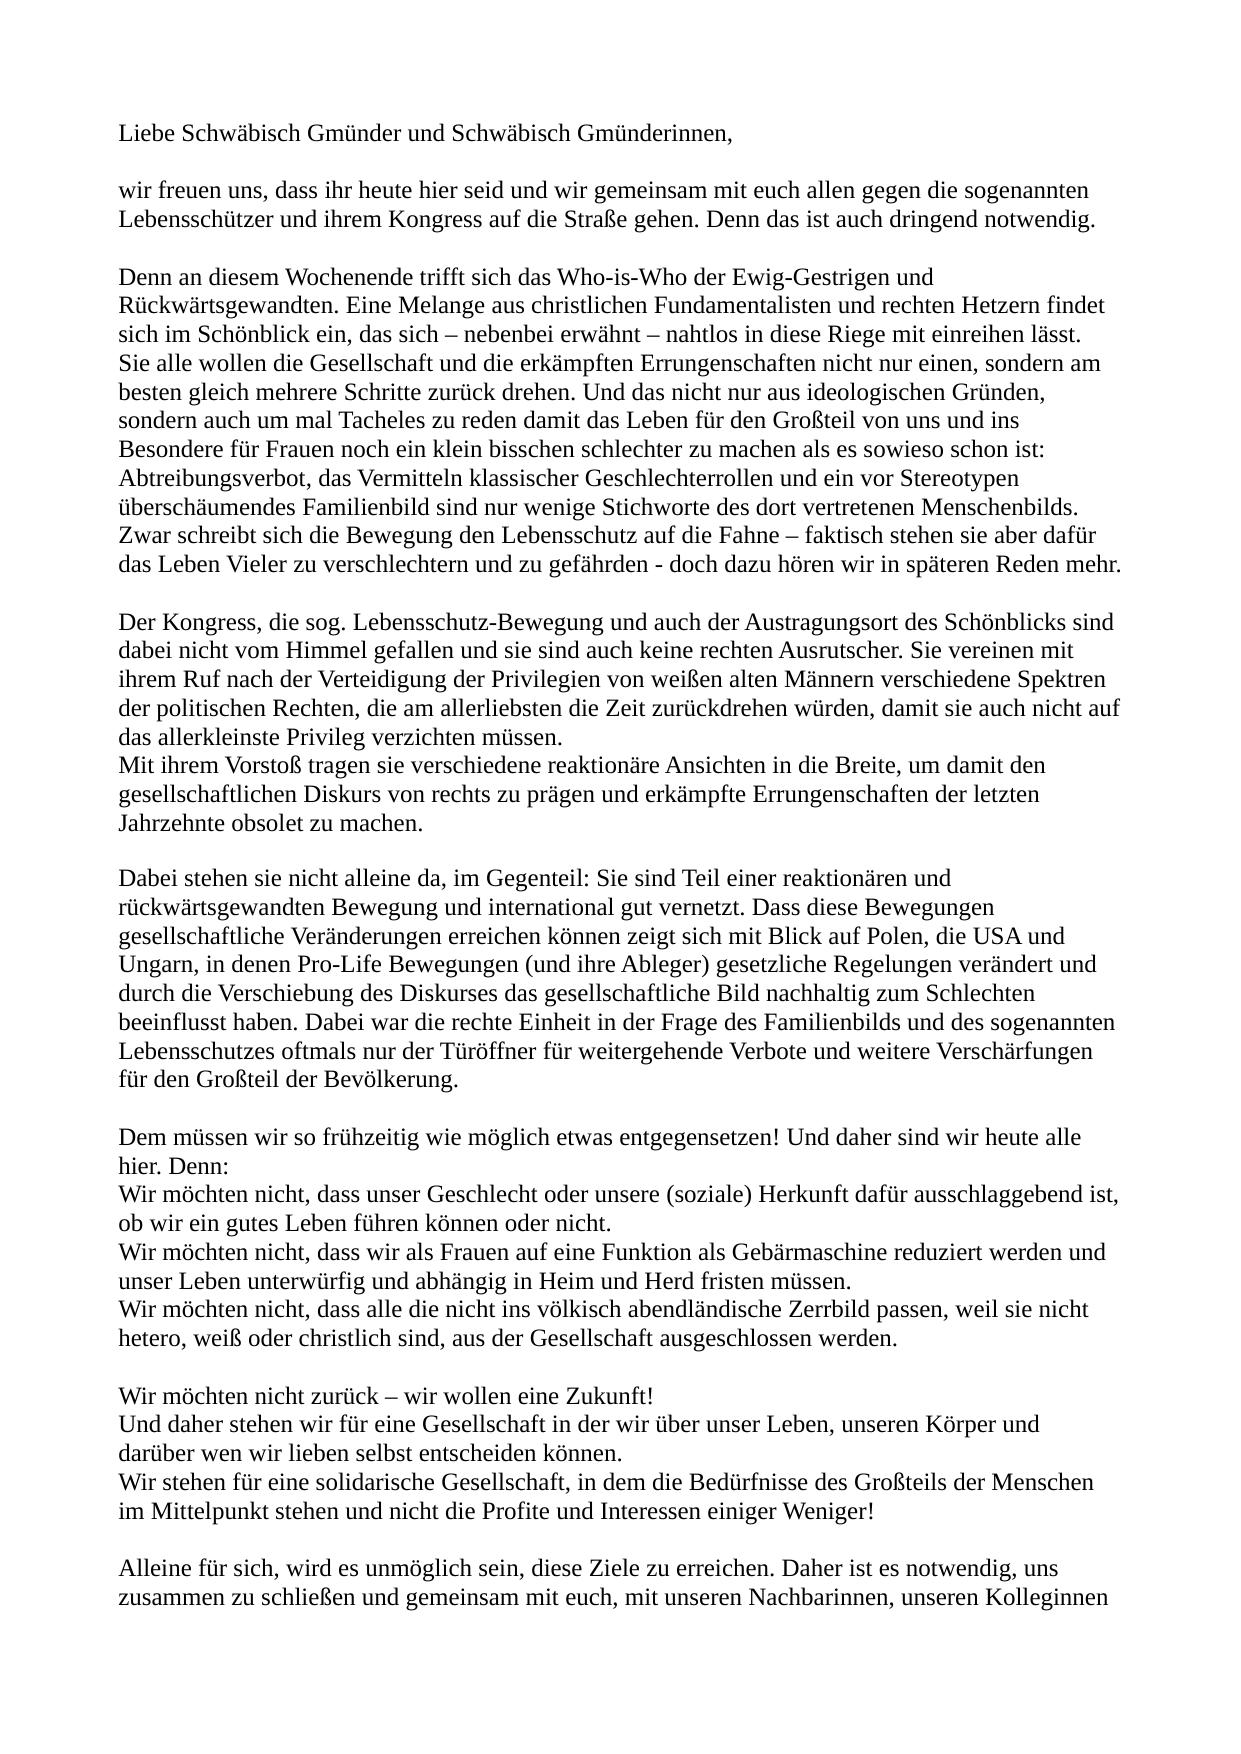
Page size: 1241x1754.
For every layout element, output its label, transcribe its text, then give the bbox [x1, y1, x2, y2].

text Wir möchten nicht, dass wir als Frauen auf eine Funktion als Gebärmaschine reduziert werden und unser Leben unterwürfig und abhängig in Heim und Herd fristen müssen. [118, 1237, 1122, 1294]
text Zwar schreibt sich die Bewegung den Lebensschutz auf die Fahne – faktisch stehen sie aber dafür das Leben Vieler zu verschlechtern und zu gefährden - doch dazu hören wir in späteren Reden mehr. [118, 521, 1122, 578]
text Der Kongress, die sog. Lebensschutz-Bewegung und auch der Austragungsort des Schönblicks sind dabei nicht vom Himmel gefallen und sie sind auch keine rechten Ausrutscher. Sie vereinen mit ihrem Ruf nach der Verteidigung der Privilegien von weißen alten Männern verschiedene Spektren der politischen Rechten, die am allerliebsten die Zeit zurückdrehen würden, damit sie auch nicht auf das allerkleinste Privileg verzichten müssen. [118, 607, 1122, 751]
text Liebe Schwäbisch Gmünder und Schwäbisch Gmünderinnen, [118, 118, 1122, 147]
text Mit ihrem Vorstoß tragen sie verschiedene reaktionäre Ansichten in die Breite, um damit den gesellschaftlichen Diskurs von rechts zu prägen und erkämpfte Errungenschaften der letzten Jahrzehnte obsolet zu machen. [118, 751, 1122, 837]
text Dem müssen wir so frühzeitig wie möglich etwas entgegensetzen! Und daher sind wir heute alle hier. Denn: [118, 1122, 1122, 1179]
text Sie alle wollen die Gesellschaft und die erkämpften Errungenschaften nicht nur einen, sondern am besten gleich mehrere Schritte zurück drehen. Und das nicht nur aus ideologischen Gründen, sondern auch um mal Tacheles zu reden damit das Leben für den Großteil von uns und ins Besondere für Frauen noch ein klein bisschen schlechter zu machen als es sowieso schon ist: Abtreibungsverbot, das Vermitteln klassischer Geschlechterrollen und ein vor Stereotypen überschäumendes Familienbild sind nur wenige Stichworte des dort vertretenen Menschenbilds. [118, 348, 1122, 521]
text Alleine für sich, wird es unmöglich sein, diese Ziele zu erreichen. Daher ist es notwendig, uns zusammen zu schließen und gemeinsam mit euch, mit unseren Nachbarinnen, unseren Kolleginnen [118, 1553, 1122, 1611]
text Wir stehen für eine solidarische Gesellschaft, in dem die Bedürfnisse des Großteils der Menschen im Mittelpunkt stehen und nicht die Profite und Interessen einiger Weniger! [118, 1467, 1122, 1524]
text Wir möchten nicht, dass alle die nicht ins völkisch abendländische Zerrbild passen, weil sie nicht hetero, weiß oder christlich sind, aus der Gesellschaft ausgeschlossen werden. [118, 1294, 1122, 1352]
text Und daher stehen wir für eine Gesellschaft in der wir über unser Leben, unseren Körper und darüber wen wir lieben selbst entscheiden können. [118, 1409, 1122, 1467]
text Wir möchten nicht, dass unser Geschlecht oder unsere (soziale) Herkunft dafür ausschlaggebend ist, ob wir ein gutes Leben führen können oder nicht. [118, 1179, 1122, 1237]
text Wir möchten nicht zurück – wir wollen eine Zukunft! [118, 1381, 1122, 1409]
text wir freuen uns, dass ihr heute hier seid und wir gemeinsam mit euch allen gegen die sogenannten Lebensschützer und ihrem Kongress auf die Straße gehen. Denn das ist auch dringend notwendig. [118, 176, 1122, 233]
text Denn an diesem Wochenende trifft sich das Who-is-Who der Ewig-Gestrigen und Rückwärtsgewandten. Eine Melange aus christlichen Fundamentalisten und rechten Hetzern findet sich im Schönblick ein, das sich – nebenbei erwähnt – nahtlos in diese Riege mit einreihen lässt. [118, 262, 1122, 348]
text Dabei stehen sie nicht alleine da, im Gegenteil: Sie sind Teil einer reaktionären und rückwärtsgewandten Bewegung und international gut vernetzt. Dass diese Bewegungen gesellschaftliche Veränderungen erreichen können zeigt sich mit Blick auf Polen, die USA und Ungarn, in denen Pro-Life Bewegungen (und ihre Ableger) gesetzliche Regelungen verändert und durch die Verschiebung des Diskurses das gesellschaftliche Bild nachhaltig zum Schlechten beeinflusst haben. Dabei war die rechte Einheit in der Frage des Familienbilds und des sogenannten Lebensschutzes oftmals nur der Türöffner für weitergehende Verbote und weitere Verschärfungen für den Großteil der Bevölkerung. [118, 863, 1122, 1093]
